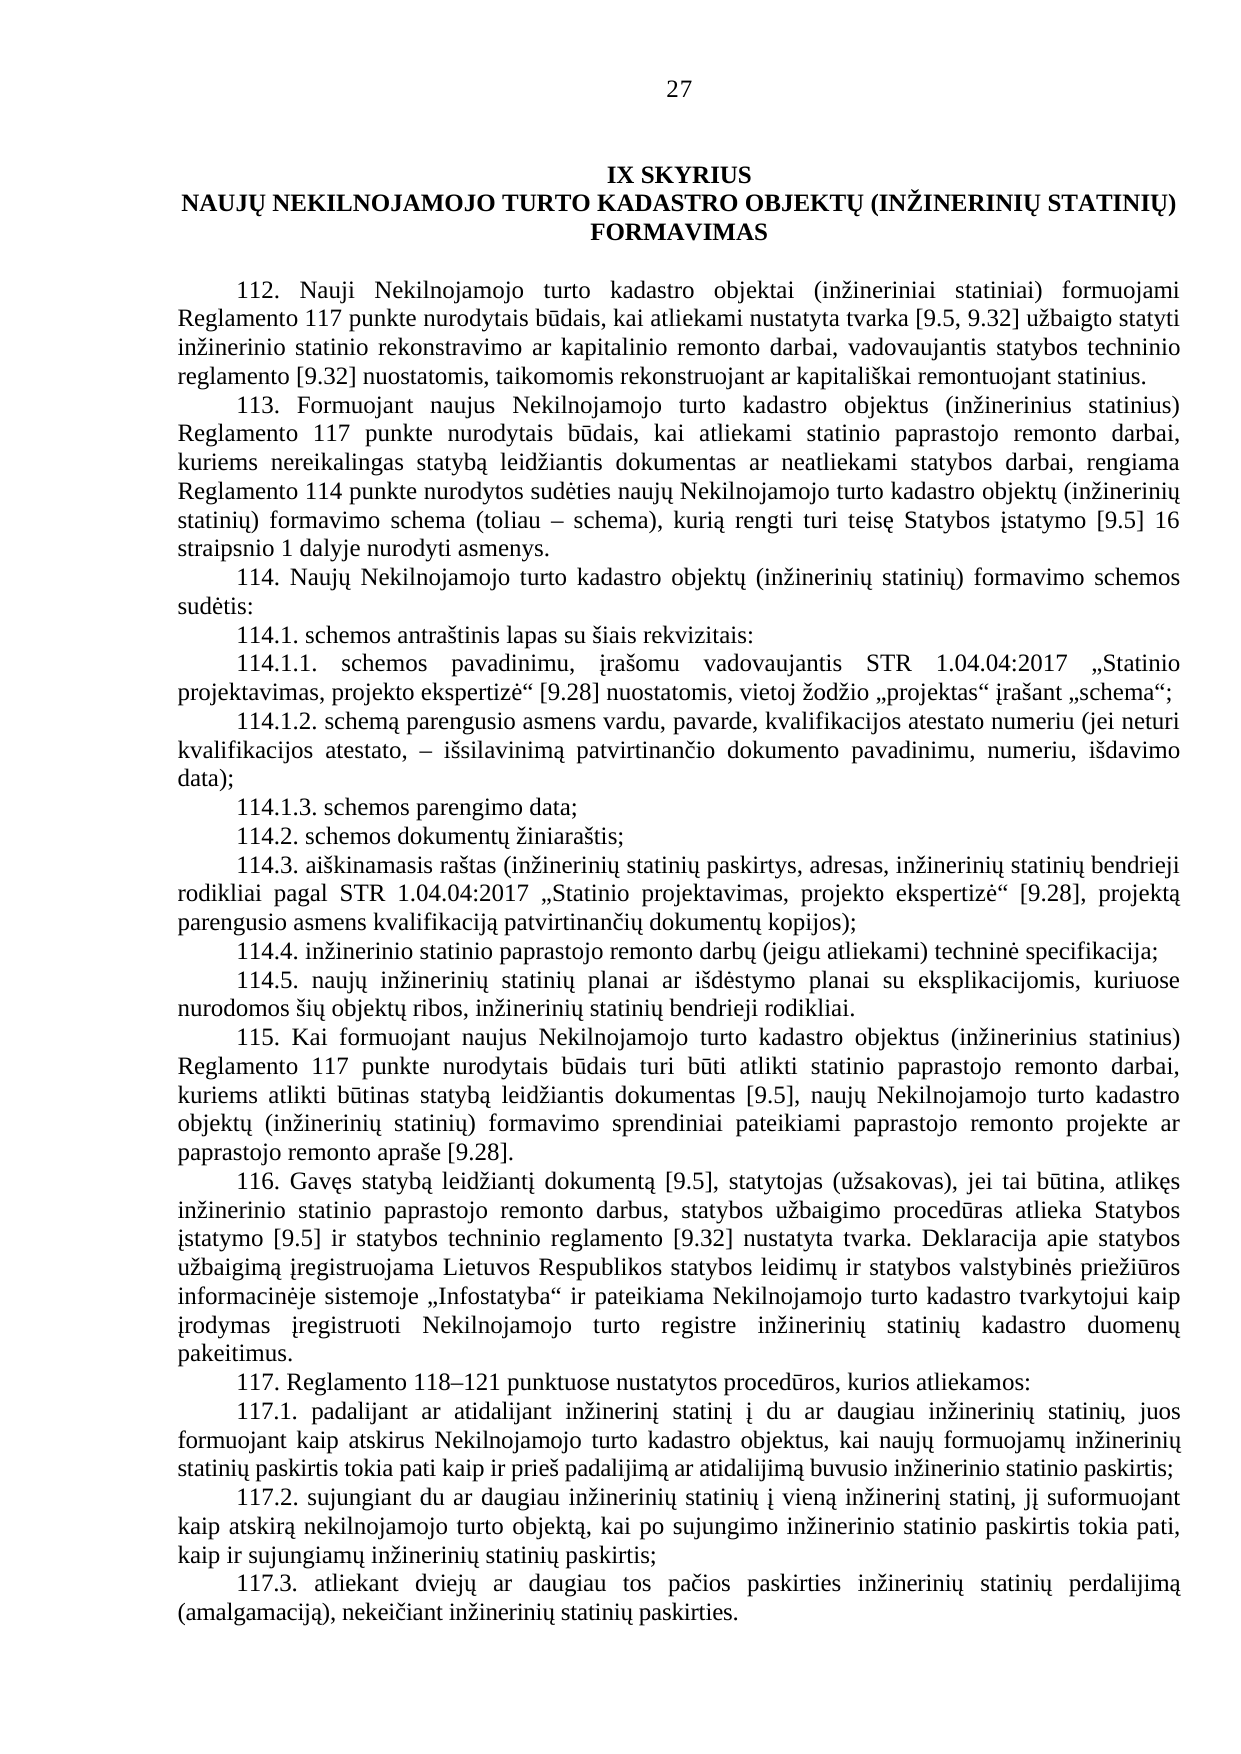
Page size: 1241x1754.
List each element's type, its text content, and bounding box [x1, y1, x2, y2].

text 114.1. schemos antraštinis lapas su šiais rekvizitais: [177, 620, 1181, 648]
text 117.1. padalijant ar atidalijant inžinerinį statinį į du ar daugiau inžinerinių statinių, juos formuojant kaip atskirus Nekilnojamojo turto kadastro objektus, kai naujų formuojamų inžinerinių statinių paskirtis tokia pati kaip ir prieš padalijimą ar atidalijimą buvusio inžinerinio statinio paskirtis; [177, 1396, 1181, 1482]
text 114.1.3. schemos parengimo data; [177, 792, 1181, 821]
text 114.3. aiškinamasis raštas (inžinerinių statinių paskirtys, adresas, inžinerinių statinių bendrieji rodikliai pagal STR 1.04.04:2017 „Statinio projektavimas, projekto ekspertizė“ [9.28], projektą parengusio asmens kvalifikaciją patvirtinančių dokumentų kopijos); [177, 850, 1181, 936]
text 114.5. naujų inžinerinių statinių planai ar išdėstymo planai su eksplikacijomis, kuriuose nurodomos šių objektų ribos, inžinerinių statinių bendrieji rodikliai. [177, 965, 1181, 1022]
text 117.3. atliekant dviejų ar daugiau tos pačios paskirties inžinerinių statinių perdalijimą (amalgamaciją), nekeičiant inžinerinių statinių paskirties. [177, 1568, 1181, 1626]
text 114.1.1. schemos pavadinimu, įrašomu vadovaujantis STR 1.04.04:2017 „Statinio projektavimas, projekto ekspertizė“ [9.28] nuostatomis, vietoj žodžio „projektas“ įrašant „schema“; [177, 648, 1181, 706]
text IX SKYRIUS [177, 160, 1181, 188]
text 113. Formuojant naujus Nekilnojamojo turto kadastro objektus (inžinerinius statinius) Reglamento 117 punkte nurodytais būdais, kai atliekami statinio paprastojo remonto darbai, kuriems nereikalingas statybą leidžiantis dokumentas ar neatliekami statybos darbai, rengiama Reglamento 114 punkte nurodytos sudėties naujų Nekilnojamojo turto kadastro objektų (inžinerinių statinių) formavimo schema (toliau – schema), kurią rengti turi teisę Statybos įstatymo [9.5] 16 straipsnio 1 dalyje nurodyti asmenys. [177, 390, 1181, 562]
text 117.2. sujungiant du ar daugiau inžinerinių statinių į vieną inžinerinį statinį, jį suformuojant kaip atskirą nekilnojamojo turto objektą, kai po sujungimo inžinerinio statinio paskirtis tokia pati, kaip ir sujungiamų inžinerinių statinių paskirtis; [177, 1482, 1181, 1568]
text 117. Reglamento 118–121 punktuose nustatytos procedūros, kurios atliekamos: [177, 1367, 1181, 1396]
text 116. Gavęs statybą leidžiantį dokumentą [9.5], statytojas (užsakovas), jei tai būtina, atlikęs inžinerinio statinio paprastojo remonto darbus, statybos užbaigimo procedūras atlieka Statybos įstatymo [9.5] ir statybos techninio reglamento [9.32] nustatyta tvarka. Deklaracija apie statybos užbaigimą įregistruojama Lietuvos Respublikos statybos leidimų ir statybos valstybinės priežiūros informacinėje sistemoje „Infostatyba“ ir pateikiama Nekilnojamojo turto kadastro tvarkytojui kaip įrodymas įregistruoti Nekilnojamojo turto registre inžinerinių statinių kadastro duomenų pakeitimus. [177, 1166, 1181, 1367]
text 112. Nauji Nekilnojamojo turto kadastro objektai (inžineriniai statiniai) formuojami Reglamento 117 punkte nurodytais būdais, kai atliekami nustatyta tvarka [9.5, 9.32] užbaigto statyti inžinerinio statinio rekonstravimo ar kapitalinio remonto darbai, vadovaujantis statybos techninio reglamento [9.32] nuostatomis, taikomomis rekonstruojant ar kapitališkai remontuojant statinius. [177, 275, 1181, 390]
text 114.1.2. schemą parengusio asmens vardu, pavarde, kvalifikacijos atestato numeriu (jei neturi kvalifikacijos atestato, – išsilavinimą patvirtinančio dokumento pavadinimu, numeriu, išdavimo data); [177, 706, 1181, 792]
text 114.2. schemos dokumentų žiniaraštis; [177, 821, 1181, 850]
text 115. Kai formuojant naujus Nekilnojamojo turto kadastro objektus (inžinerinius statinius) Reglamento 117 punkte nurodytais būdais turi būti atlikti statinio paprastojo remonto darbai, kuriems atlikti būtinas statybą leidžiantis dokumentas [9.5], naujų Nekilnojamojo turto kadastro objektų (inžinerinių statinių) formavimo sprendiniai pateikiami paprastojo remonto projekte ar paprastojo remonto apraše [9.28]. [177, 1022, 1181, 1166]
text 114.4. inžinerinio statinio paprastojo remonto darbų (jeigu atliekami) techninė specifikacija; [177, 936, 1181, 965]
text NAUJŲ NEKILNOJAMOJO TURTO KADASTRO OBJEKTŲ (inžineriniŲ statinIŲ) FORMAVIMAS [177, 188, 1181, 246]
text 114. Naujų Nekilnojamojo turto kadastro objektų (inžinerinių statinių) formavimo schemos sudėtis: [177, 562, 1181, 620]
